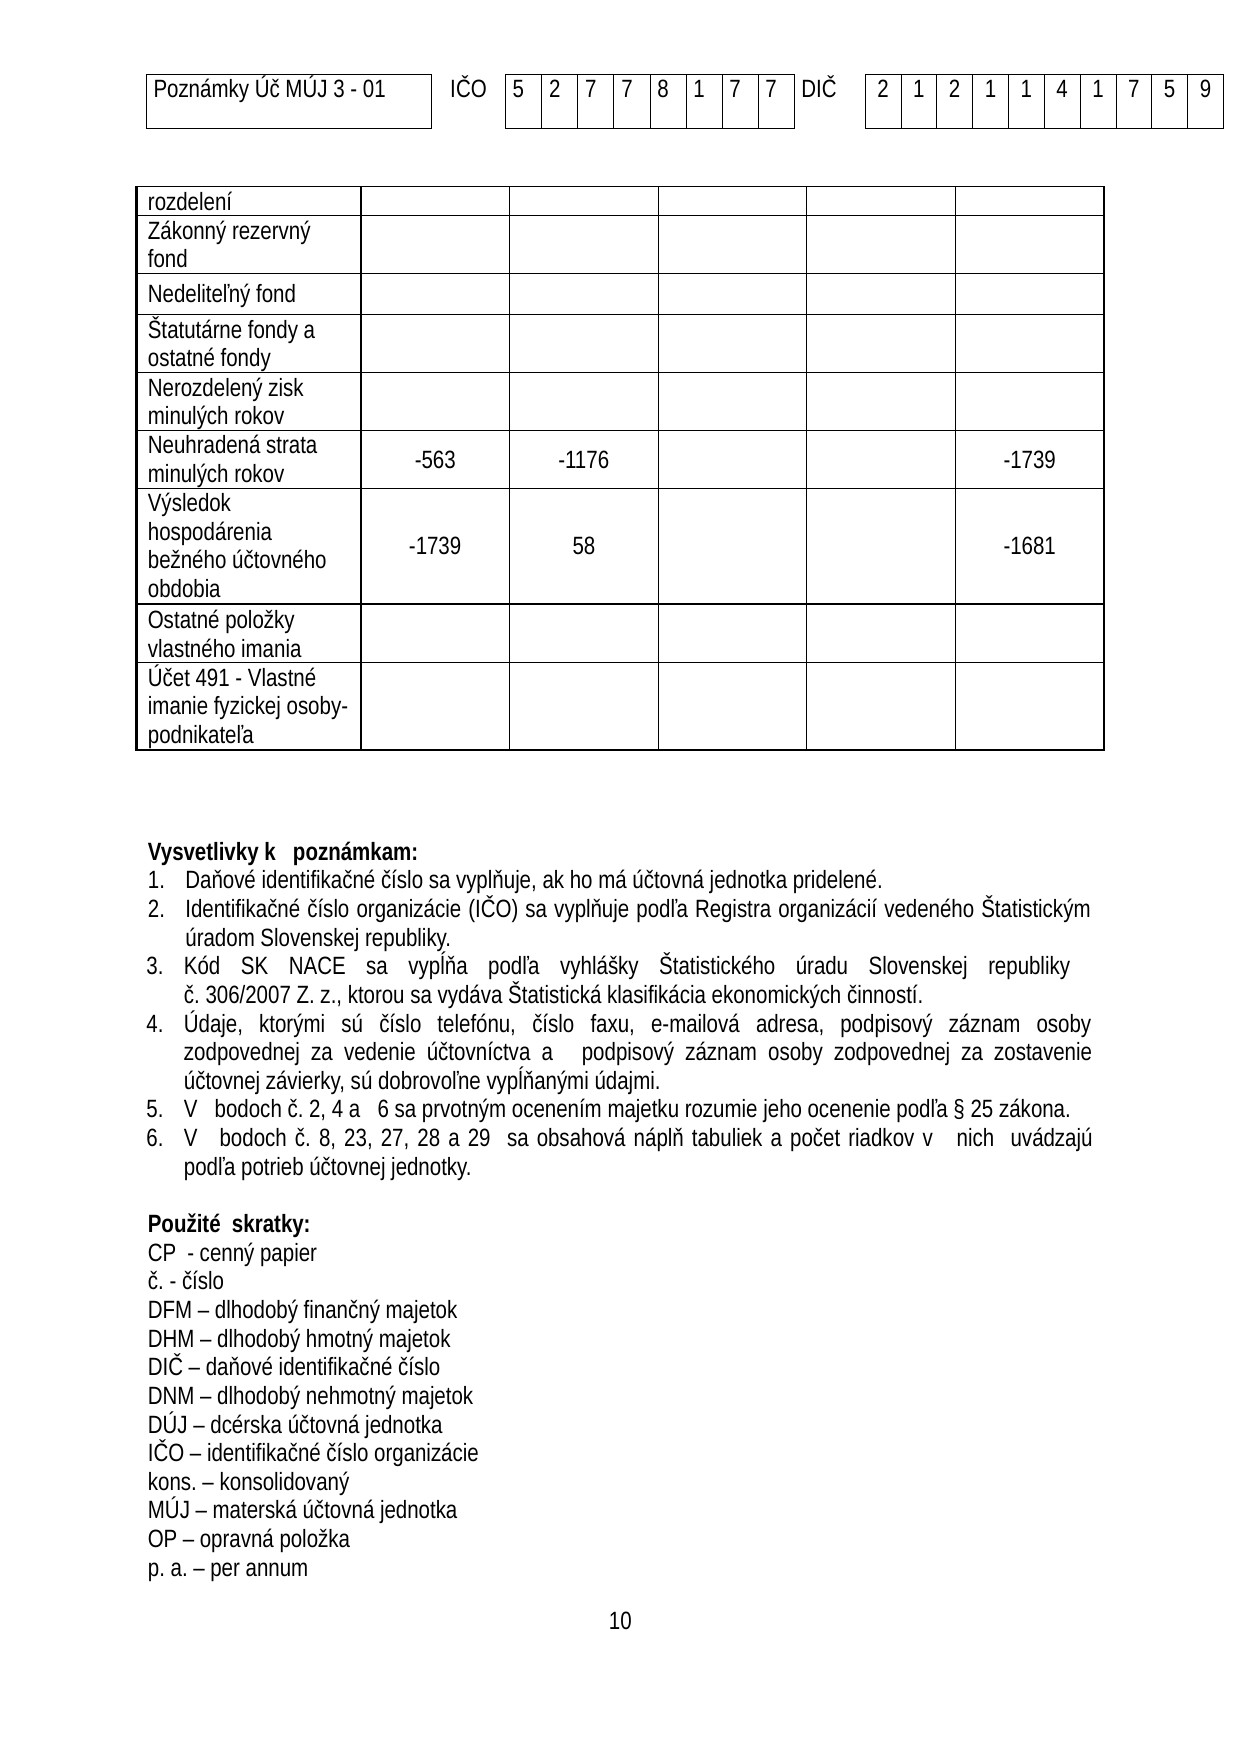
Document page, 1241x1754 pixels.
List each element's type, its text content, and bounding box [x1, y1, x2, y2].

table_cell [659, 315, 806, 372]
table_cell [807, 489, 955, 603]
table_cell [956, 274, 1103, 314]
table_cell [956, 663, 1103, 749]
table_cell [807, 274, 955, 314]
text Použité skratky: [148, 1209, 1093, 1238]
text DHM – dlhodobý hmotný majetok [148, 1324, 1093, 1352]
text č. - číslo [148, 1266, 1093, 1295]
list Identifikačné číslo organizácie (IČO) sa vyplňuje podľa Registra organizácií vedeného Štatistickým úradom Slovenskej republiky. [148, 894, 1093, 951]
table_cell Neuhradená strata minulých rokov [138, 431, 360, 488]
text p. a. – per annum [148, 1553, 1093, 1581]
table_cell Nerozdelený zisk minulých rokov [138, 373, 360, 430]
table_cell Nedeliteľný fond [138, 274, 360, 314]
text IČO – identifikačné číslo organizácie [148, 1438, 1093, 1467]
table_cell Štatutárne fondy a ostatné fondy [138, 315, 360, 372]
text MÚJ – materská účtovná jednotka [148, 1496, 1093, 1524]
text DIČ – daňové identifikačné číslo [148, 1352, 1093, 1381]
text DÚJ – dcérska účtovná jednotka [148, 1409, 1093, 1438]
table_cell [510, 216, 658, 273]
table_cell -1739 [956, 431, 1103, 488]
table_cell -1176 [510, 431, 658, 488]
table_cell [362, 274, 509, 314]
table_cell [807, 315, 955, 372]
table_cell [362, 605, 509, 662]
table_cell [807, 605, 955, 662]
table_cell 58 [510, 489, 658, 603]
table_cell [956, 187, 1103, 215]
text CP - cenný papier [148, 1238, 1093, 1266]
list V bodoch č. 2, 4 a 6 sa prvotným ocenením majetku rozumie jeho ocenenie podľa § 25 zákona. [146, 1094, 1093, 1123]
table_cell [510, 663, 658, 749]
table_cell [807, 216, 955, 273]
list V bodoch č. 8, 23, 27, 28 a 29 sa obsahová náplň tabuliek a počet riadkov v nich uvádzajú podľa potrieb účtovnej jednotky. [146, 1123, 1093, 1180]
table_cell Ostatné položky vlastného imania [138, 605, 360, 662]
table_cell [659, 431, 806, 488]
table_cell Výsledok hospodárenia bežného účtovného obdobia [138, 489, 360, 603]
table_cell -1739 [362, 489, 509, 603]
table_cell -563 [362, 431, 509, 488]
list Údaje, ktorými sú číslo telefónu, číslo faxu, e-mailová adresa, podpisový záznam osoby zodpovednej za vedenie účtovníctva a podpisový záznam osoby zodpovednej za zostavenie účtovnej závierky, sú dobrovoľne vypĺňanými údajmi. [146, 1008, 1093, 1094]
table_cell [362, 187, 509, 215]
text DFM – dlhodobý finančný majetok [148, 1295, 1093, 1324]
table_cell [362, 315, 509, 372]
table_cell rozdelení [138, 187, 360, 215]
table_cell [510, 373, 658, 430]
table_cell Zákonný rezervný fond [138, 216, 360, 273]
table_cell [807, 373, 955, 430]
table_cell [510, 274, 658, 314]
table_cell [510, 605, 658, 662]
list Kód SK NACE sa vypĺňa podľa vyhlášky Štatistického úradu Slovenskej republiky č. 306/2007 Z. z., ktorou sa vydáva Štatistická klasifikácia ekonomických činností. [146, 951, 1093, 1008]
table_cell [659, 274, 806, 314]
list Daňové identifikačné číslo sa vyplňuje, ak ho má účtovná jednotka pridelené. [148, 865, 1093, 894]
table_cell [362, 663, 509, 749]
table_cell [956, 373, 1103, 430]
table_cell [659, 187, 806, 215]
table_cell [659, 373, 806, 430]
table_cell [659, 605, 806, 662]
table_cell [659, 489, 806, 603]
text Vysvetlivky k poznámkam: [148, 837, 1093, 865]
table_cell [807, 431, 955, 488]
table_cell [362, 373, 509, 430]
table_cell [807, 187, 955, 215]
table_cell [659, 663, 806, 749]
table_cell [510, 187, 658, 215]
table_cell [956, 315, 1103, 372]
table_cell [510, 315, 658, 372]
table_cell Účet 491 - Vlastné imanie fyzickej osoby- podnikateľa [138, 663, 360, 749]
table_cell -1681 [956, 489, 1103, 603]
table_cell [659, 216, 806, 273]
table_cell [956, 605, 1103, 662]
text OP – opravná položka [148, 1524, 1093, 1553]
text kons. – konsolidovaný [148, 1467, 1093, 1496]
table_cell [362, 216, 509, 273]
text DNM – dlhodobý nehmotný majetok [148, 1381, 1093, 1409]
table_cell [807, 663, 955, 749]
table_cell [956, 216, 1103, 273]
